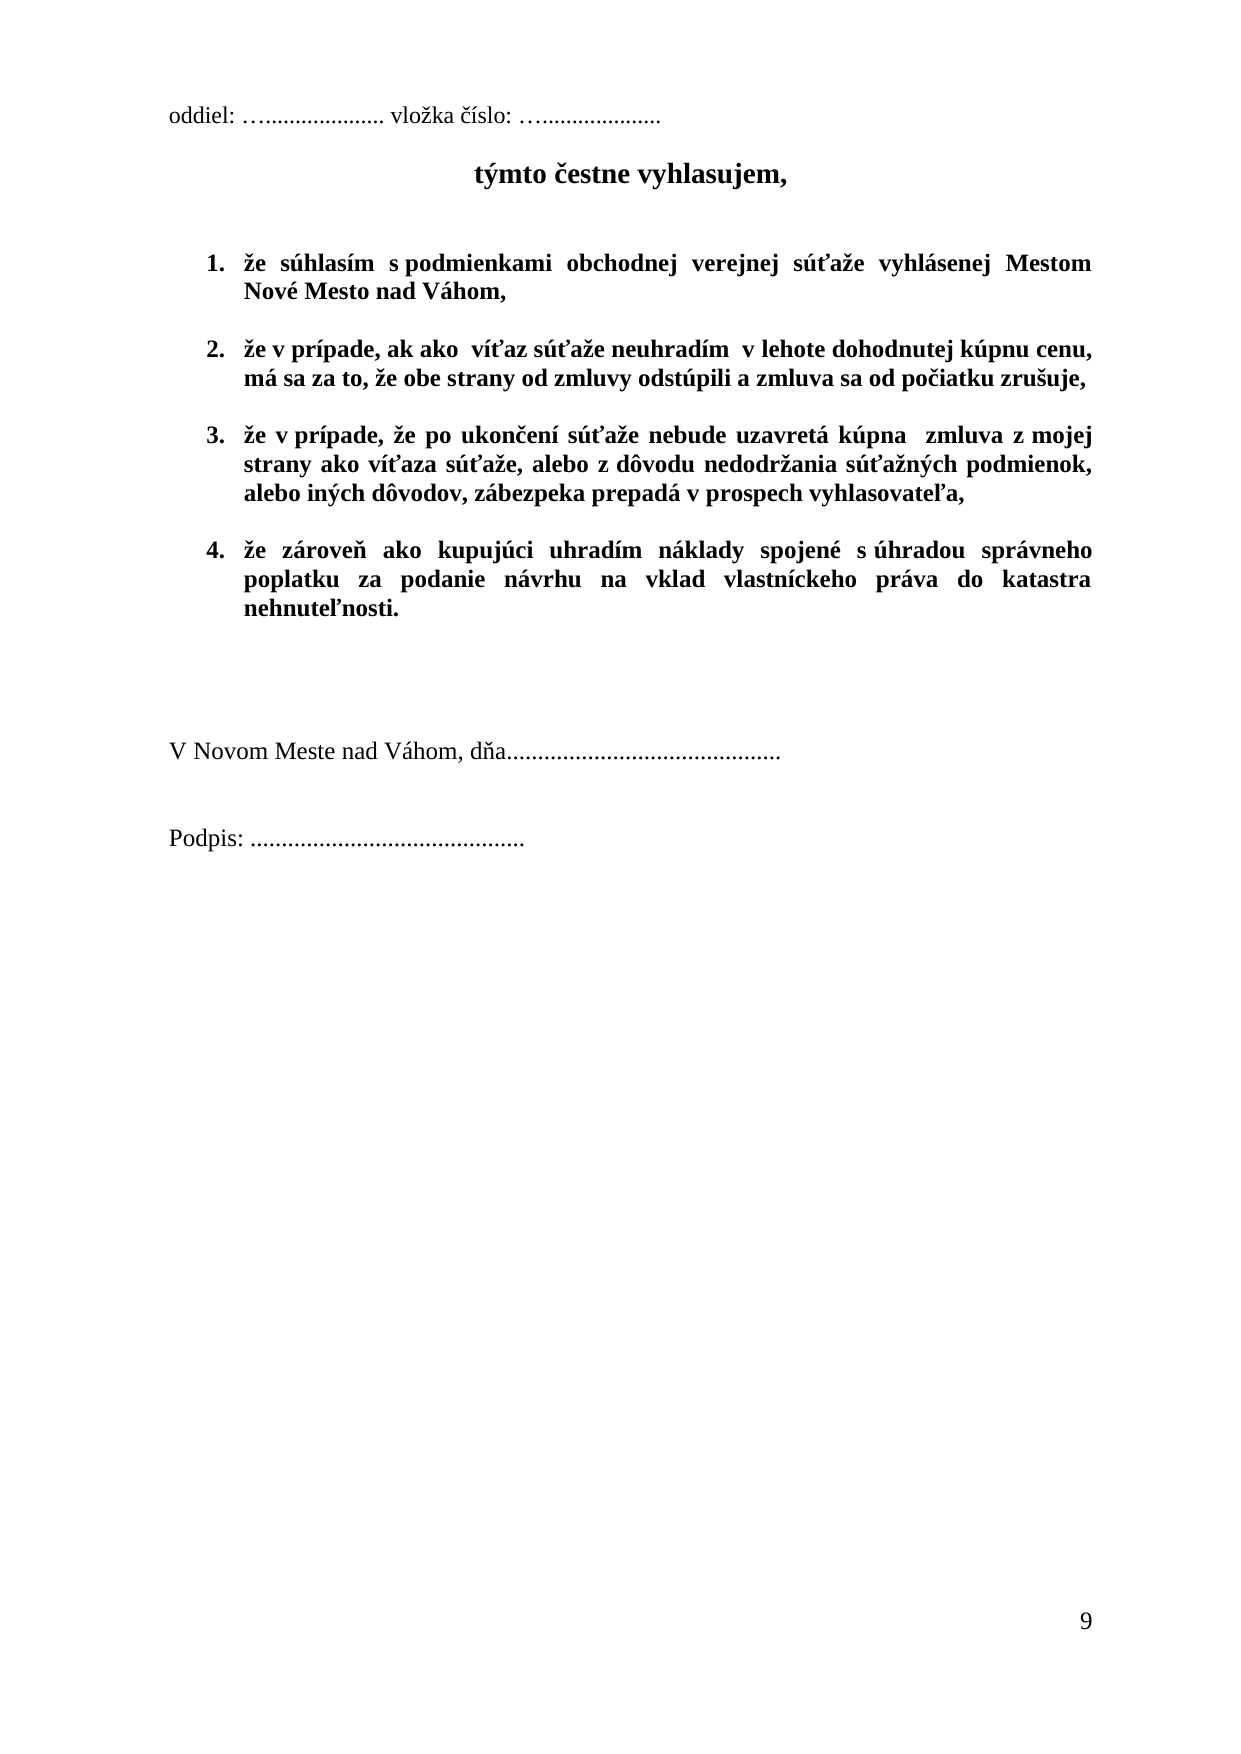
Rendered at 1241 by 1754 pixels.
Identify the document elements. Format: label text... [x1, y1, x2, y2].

text Podpis: ............................................ [169, 823, 1093, 851]
text V Novom Meste nad Váhom, dňa............................................ [169, 736, 1093, 765]
list že zároveň ako kupujúci uhradím náklady spojené s úhradou správneho poplatku za podanie návrhu na vklad vlastníckeho práva do katastra nehnuteľnosti. [206, 535, 1093, 621]
text oddiel: ….................... vložka číslo: ….................... [169, 101, 1093, 129]
list že súhlasím s podmienkami obchodnej verejnej súťaže vyhlásenej Mestom Nové Mesto nad Váhom, [206, 248, 1093, 305]
text týmto čestne vyhlasujem, [169, 157, 1093, 190]
list že v prípade, ak ako víťaz súťaže neuhradím v lehote dohodnutej kúpnu cenu, má sa za to, že obe strany od zmluvy odstúpili a zmluva sa od počiatku zrušuje, [206, 334, 1093, 391]
list že v prípade, že po ukončení súťaže nebude uzavretá kúpna zmluva z mojej strany ako víťaza súťaže, alebo z dôvodu nedodržania súťažných podmienok, alebo iných dôvodov, zábezpeka prepadá v prospech vyhlasovateľa, [206, 420, 1093, 506]
